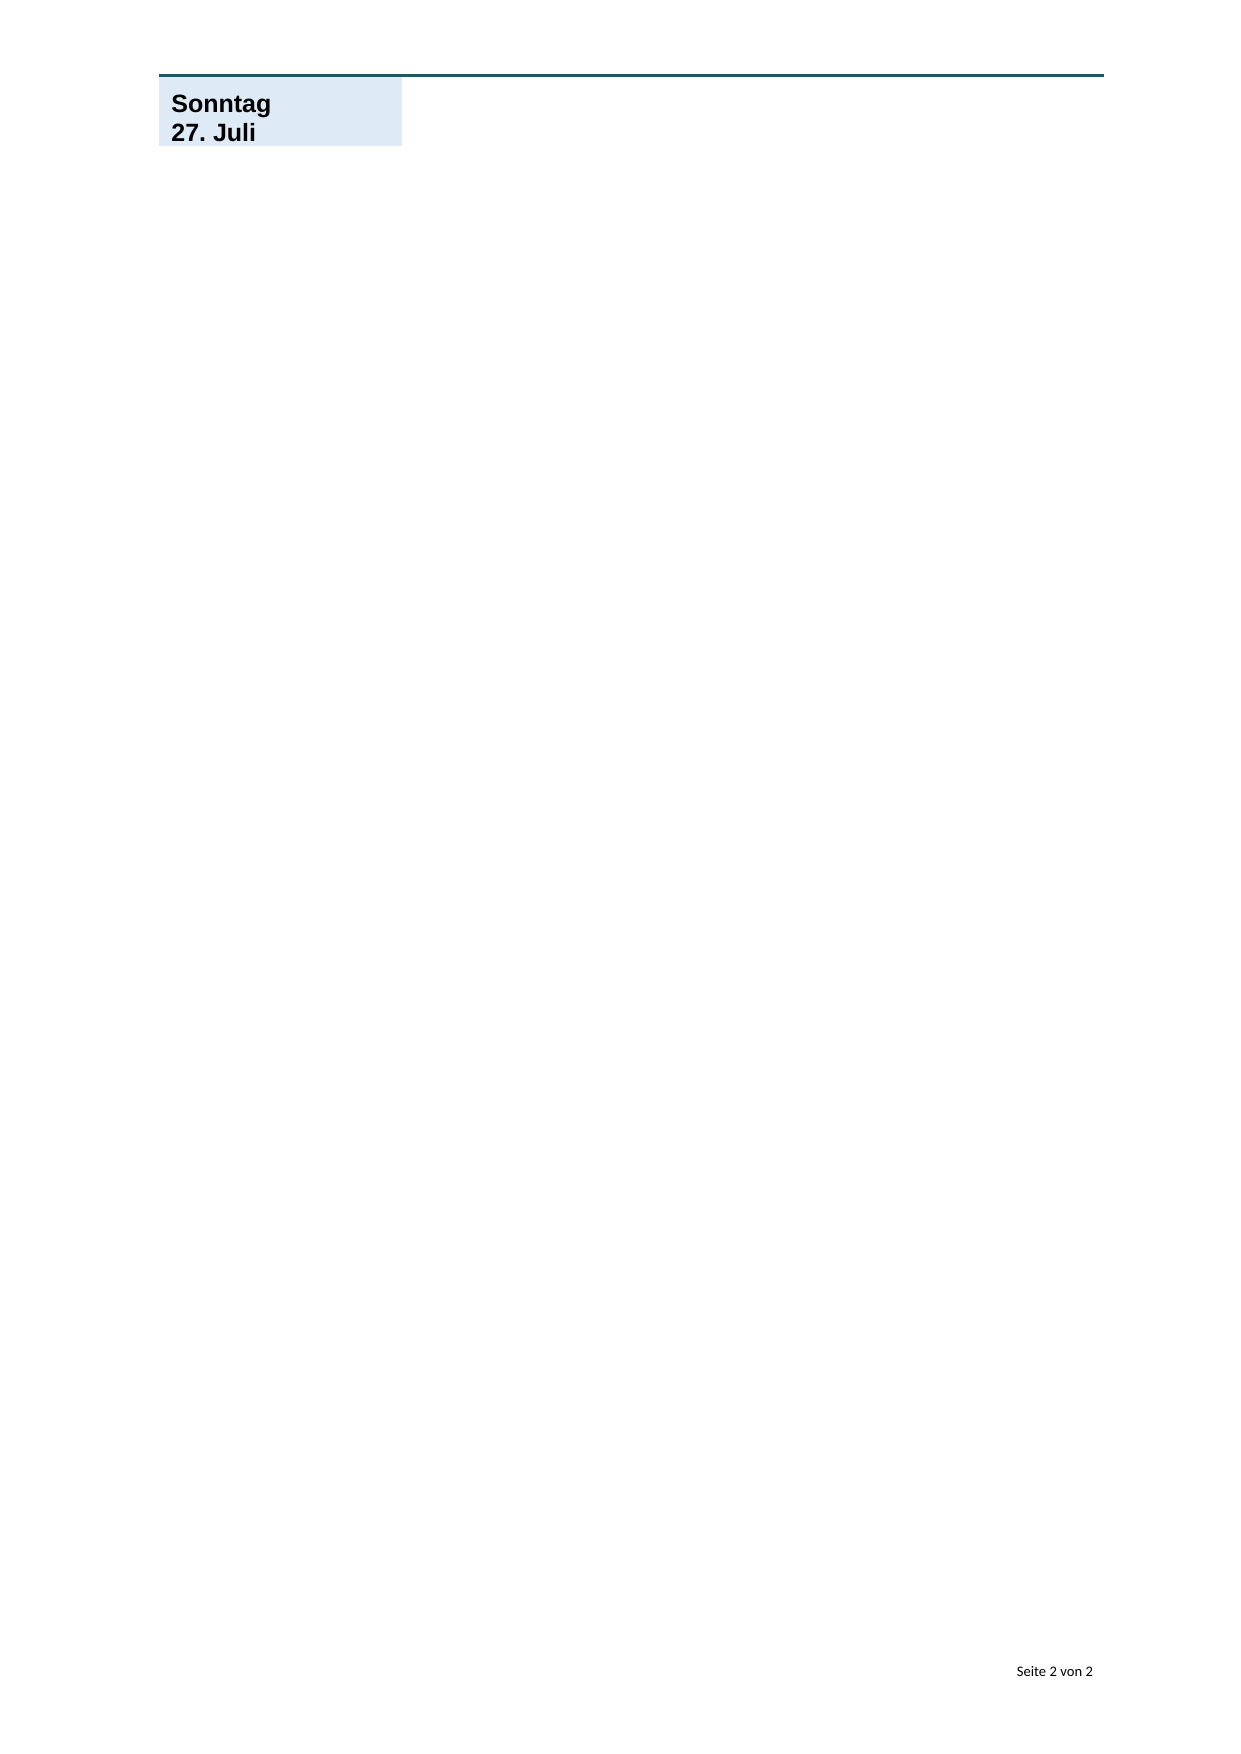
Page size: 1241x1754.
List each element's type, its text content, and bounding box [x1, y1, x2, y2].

table_header Sonntag 27. Juli [159, 77, 402, 146]
table_header [402, 77, 1104, 146]
